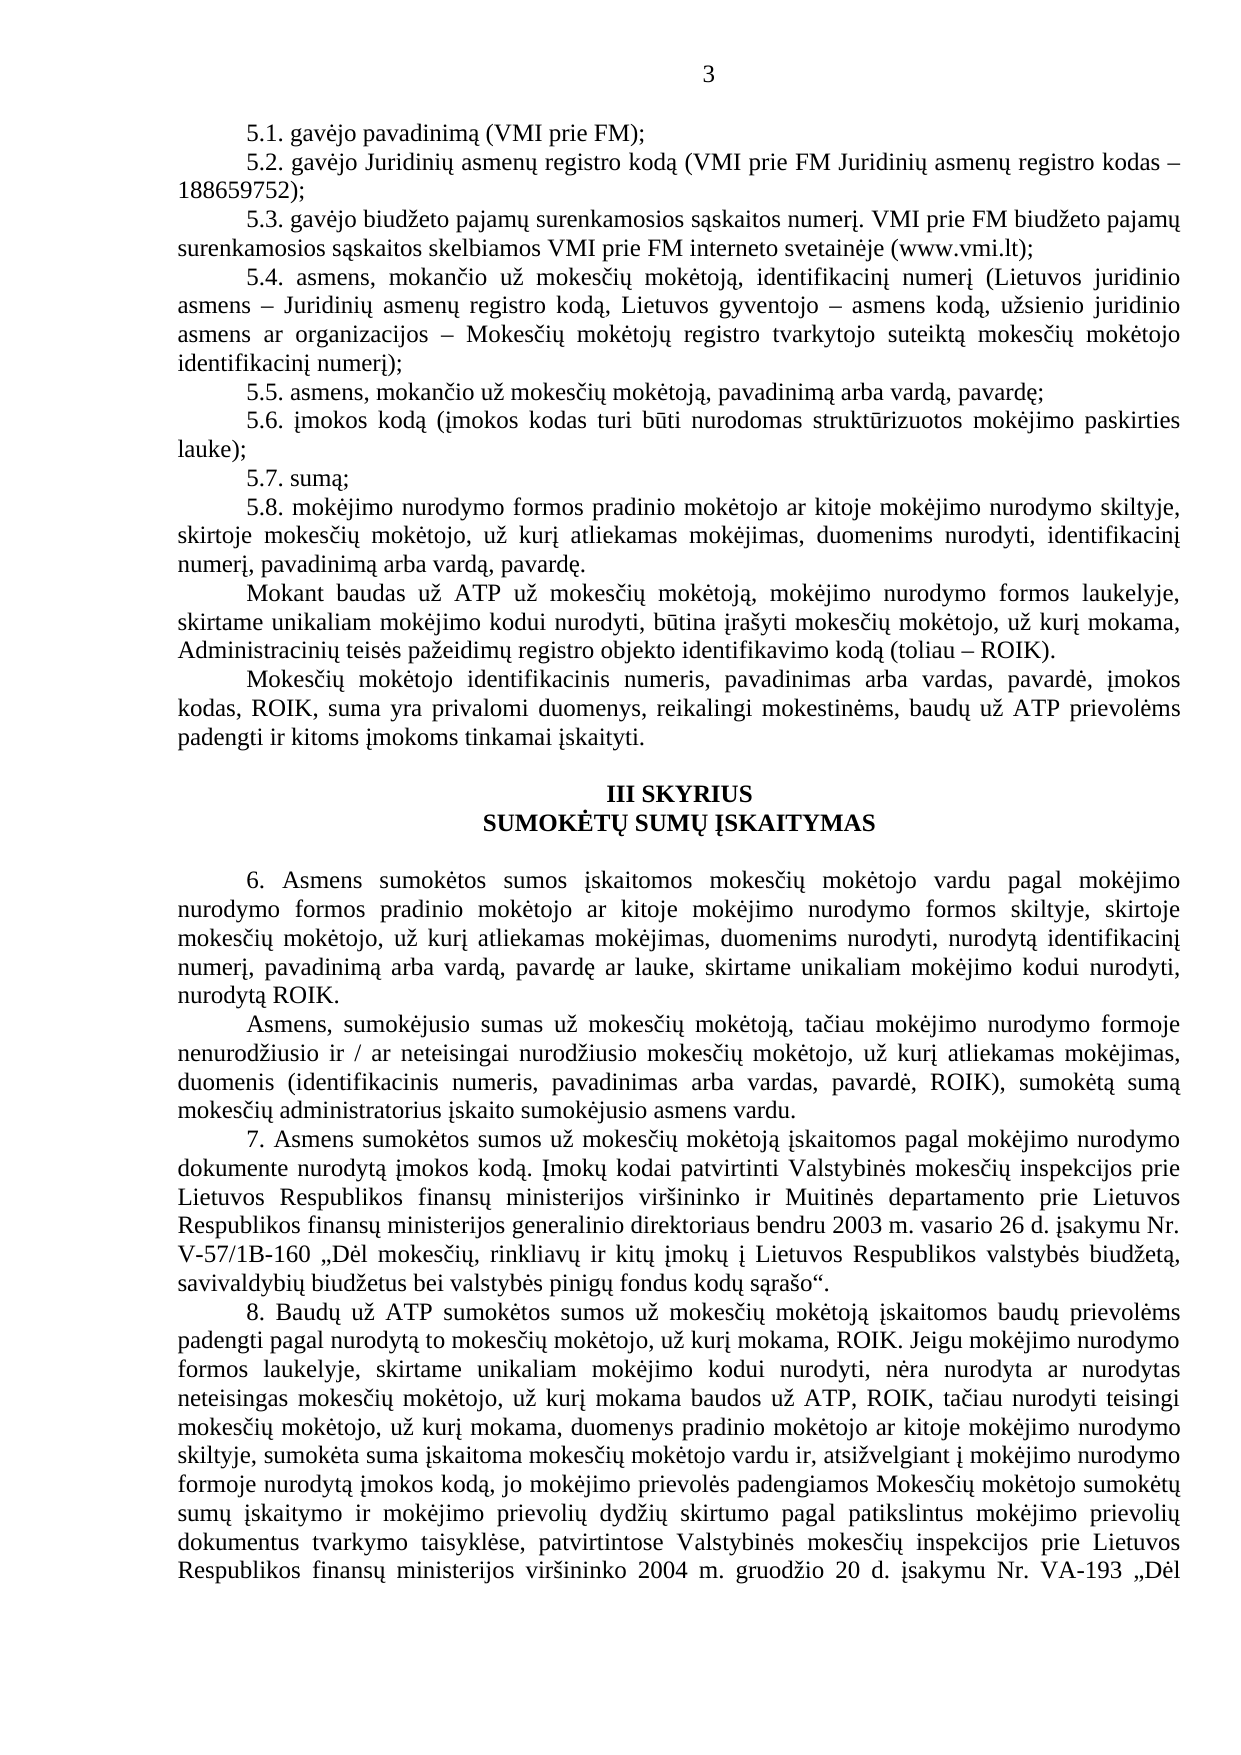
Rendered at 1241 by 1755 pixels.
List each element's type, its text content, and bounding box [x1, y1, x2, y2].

text 5.5. asmens, mokančio už mokesčių mokėtoją, pavadinimą arba vardą, pavardę; [177, 377, 1181, 406]
text 7. Asmens sumokėtos sumos už mokesčių mokėtoją įskaitomos pagal mokėjimo nurodymo dokumente nurodytą įmokos kodą. Įmokų kodai patvirtinti Valstybinės mokesčių inspekcijos prie Lietuvos Respublikos finansų ministerijos viršininko ir Muitinės departamento prie Lietuvos Respublikos finansų ministerijos generalinio direktoriaus bendru 2003 m. vasario 26 d. įsakymu Nr. V-57/1B-160 „Dėl mokesčių, rinkliavų ir kitų įmokų į Lietuvos Respublikos valstybės biudžetą, savivaldybių biudžetus bei valstybės pinigų fondus kodų sąrašo“. [177, 1124, 1181, 1297]
text Mokesčių mokėtojo identifikacinis numeris, pavadinimas arba vardas, pavardė, įmokos kodas, ROIK, suma yra privalomi duomenys, reikalingi mokestinėms, baudų už ATP prievolėms padengti ir kitoms įmokoms tinkamai įskaityti. [177, 664, 1181, 751]
text 5.2. gavėjo Juridinių asmenų registro kodą (VMI prie FM Juridinių asmenų registro kodas – 188659752); [177, 147, 1181, 204]
text Asmens, sumokėjusio sumas už mokesčių mokėtoją, tačiau mokėjimo nurodymo formoje nenurodžiusio ir / ar neteisingai nurodžiusio mokesčių mokėtojo, už kurį atliekamas mokėjimas, duomenis (identifikacinis numeris, pavadinimas arba vardas, pavardė, ROIK), sumokėtą sumą mokesčių administratorius įskaito sumokėjusio asmens vardu. [177, 1009, 1181, 1124]
text SUMOKĖTŲ SUMŲ ĮSKAITYMAS [177, 808, 1181, 837]
text 6. Asmens sumokėtos sumos įskaitomos mokesčių mokėtojo vardu pagal mokėjimo nurodymo formos pradinio mokėtojo ar kitoje mokėjimo nurodymo formos skiltyje, skirtoje mokesčių mokėtojo, už kurį atliekamas mokėjimas, duomenims nurodyti, nurodytą identifikacinį numerį, pavadinimą arba vardą, pavardę ar lauke, skirtame unikaliam mokėjimo kodui nurodyti, nurodytą ROIK. [177, 866, 1181, 1009]
text Mokant baudas už ATP už mokesčių mokėtoją, mokėjimo nurodymo formos laukelyje, skirtame unikaliam mokėjimo kodui nurodyti, būtina įrašyti mokesčių mokėtojo, už kurį mokama, Administracinių teisės pažeidimų registro objekto identifikavimo kodą (toliau – ROIK). [177, 578, 1181, 664]
text 5.7. sumą; [177, 463, 1181, 492]
text 8. Baudų už ATP sumokėtos sumos už mokesčių mokėtoją įskaitomos baudų prievolėms padengti pagal nurodytą to mokesčių mokėtojo, už kurį mokama, ROIK. Jeigu mokėjimo nurodymo formos laukelyje, skirtame unikaliam mokėjimo kodui nurodyti, nėra nurodyta ar nurodytas neteisingas mokesčių mokėtojo, už kurį mokama baudos už ATP, ROIK, tačiau nurodyti teisingi mokesčių mokėtojo, už kurį mokama, duomenys pradinio mokėtojo ar kitoje mokėjimo nurodymo skiltyje, sumokėta suma įskaitoma mokesčių mokėtojo vardu ir, atsižvelgiant į mokėjimo nurodymo formoje nurodytą įmokos kodą, jo mokėjimo prievolės padengiamos Mokesčių mokėtojo sumokėtų sumų įskaitymo ir mokėjimo prievolių dydžių skirtumo pagal patikslintus mokėjimo prievolių dokumentus tvarkymo taisyklėse, patvirtintose Valstybinės mokesčių inspekcijos prie Lietuvos Respublikos finansų ministerijos viršininko 2004 m. gruodžio 20 d. įsakymu Nr. VA-193 „Dėl [177, 1297, 1181, 1584]
text III SKYRIUS [177, 779, 1181, 808]
text 5.1. gavėjo pavadinimą (VMI prie FM); [177, 118, 1181, 147]
text 5.3. gavėjo biudžeto pajamų surenkamosios sąskaitos numerį. VMI prie FM biudžeto pajamų surenkamosios sąskaitos skelbiamos VMI prie FM interneto svetainėje (www.vmi.lt); [177, 204, 1181, 262]
text 5.8. mokėjimo nurodymo formos pradinio mokėtojo ar kitoje mokėjimo nurodymo skiltyje, skirtoje mokesčių mokėtojo, už kurį atliekamas mokėjimas, duomenims nurodyti, identifikacinį numerį, pavadinimą arba vardą, pavardę. [177, 492, 1181, 578]
text 5.4. asmens, mokančio už mokesčių mokėtoją, identifikacinį numerį (Lietuvos juridinio asmens – Juridinių asmenų registro kodą, Lietuvos gyventojo – asmens kodą, užsienio juridinio asmens ar organizacijos – Mokesčių mokėtojų registro tvarkytojo suteiktą mokesčių mokėtojo identifikacinį numerį); [177, 262, 1181, 377]
text 5.6. įmokos kodą (įmokos kodas turi būti nurodomas struktūrizuotos mokėjimo paskirties lauke); [177, 406, 1181, 463]
